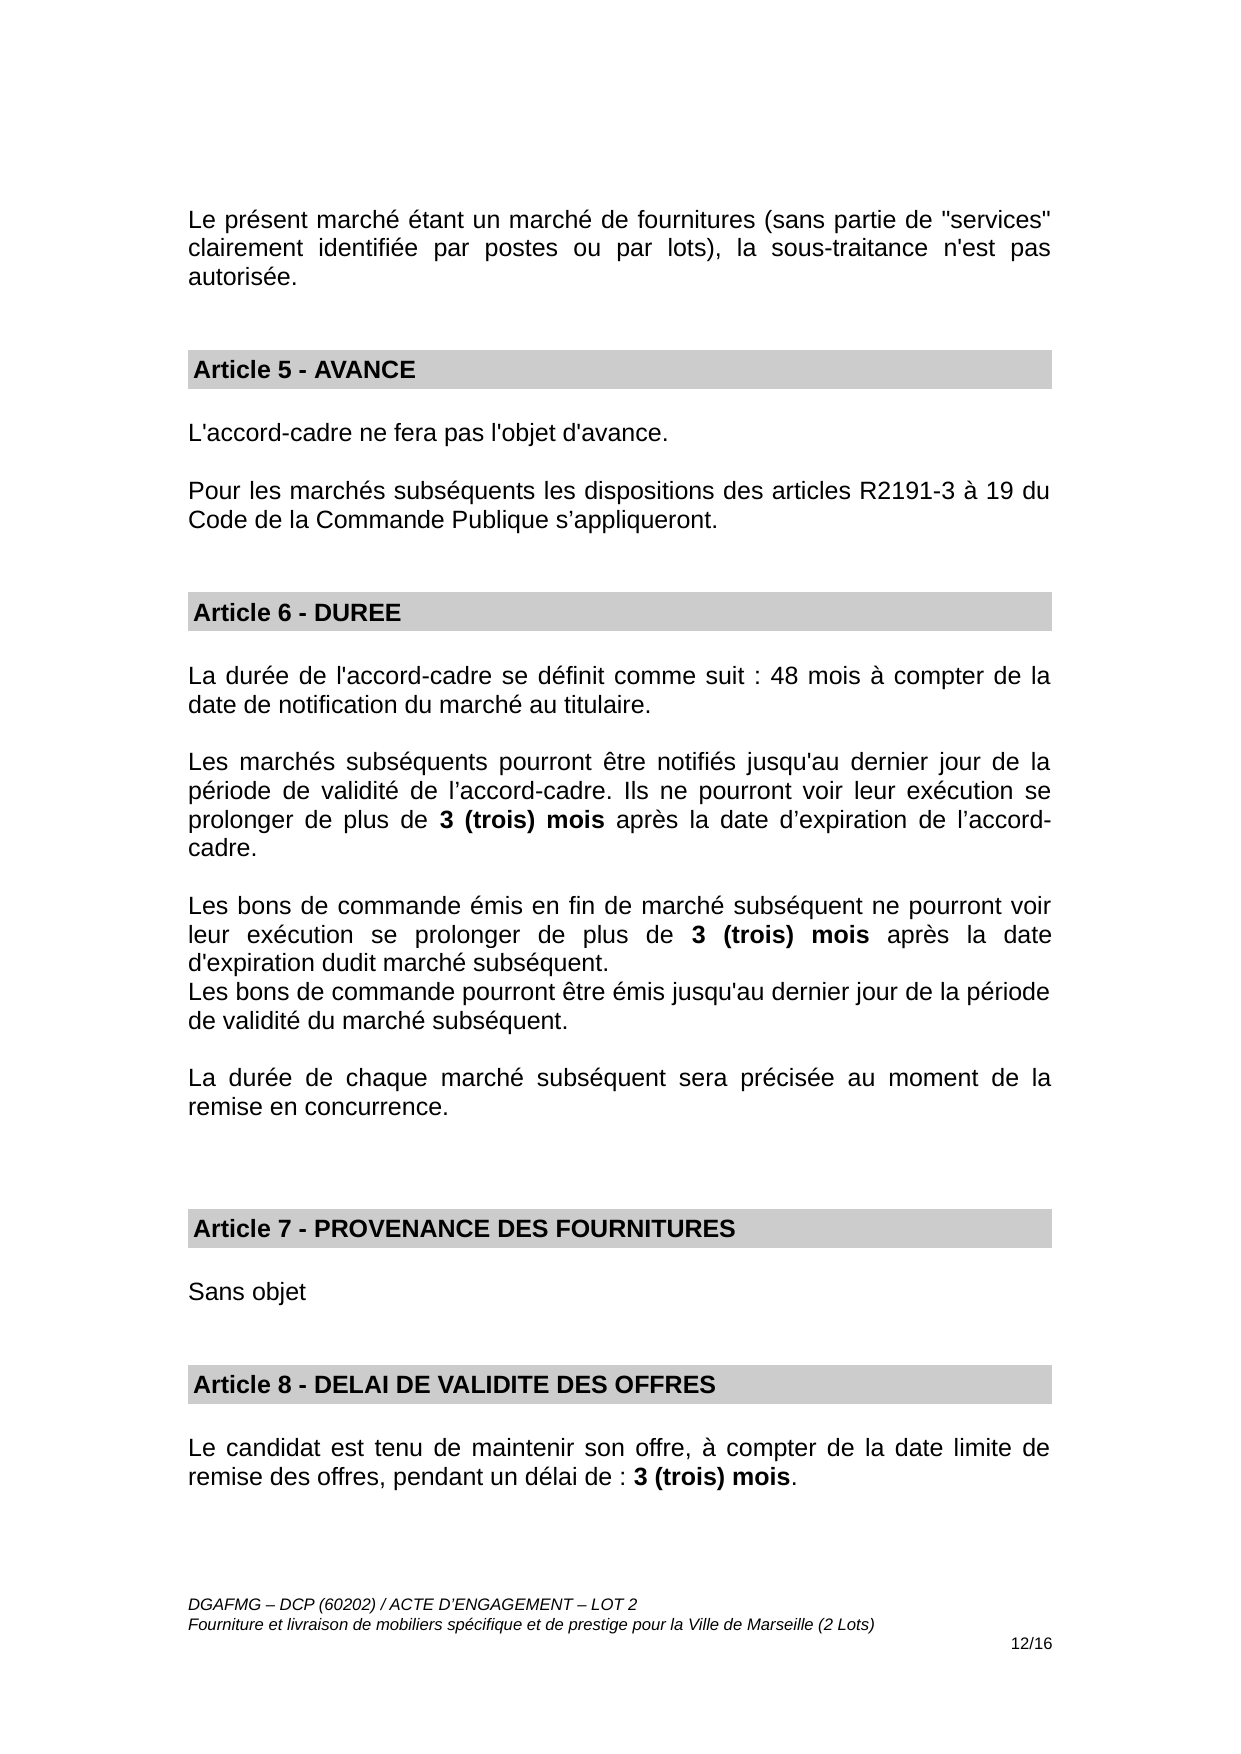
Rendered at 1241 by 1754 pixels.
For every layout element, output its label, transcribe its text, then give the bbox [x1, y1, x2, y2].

text Les bons de commande pourront être émis jusqu'au dernier jour de la période de validité du marché subséquent. [188, 977, 1052, 1034]
subtitle PROVENANCE DES FOURNITURES [190, 1211, 1050, 1245]
subtitle DELAI DE VALIDITE DES OFFRES [190, 1367, 1050, 1402]
text Les bons de commande émis en fin de marché subséquent ne pourront voir leur exécution se prolonger de plus de 3 (trois) mois après la date d'expiration dudit marché subséquent. [188, 891, 1052, 977]
text Le candidat est tenu de maintenir son offre, à compter de la date limite de remise des offres, pendant un délai de : 3 (trois) mois. [188, 1433, 1052, 1491]
text La durée de chaque marché subséquent sera précisée au moment de la remise en concurrence. [188, 1063, 1052, 1121]
text Sans objet [188, 1277, 1052, 1306]
text L'accord-cadre ne fera pas l'objet d'avance. [188, 418, 1052, 447]
text Les marchés subséquents pourront être notifiés jusqu'au dernier jour de la période de validité de l’accord-cadre. Ils ne pourront voir leur exécution se prolonger de plus de 3 (trois) mois après la date d’expiration de l’accord-cadre. [188, 747, 1052, 862]
text Pour les marchés subséquents les dispositions des articles R2191-3 à 19 du Code de la Commande Publique s’appliqueront. [188, 476, 1052, 533]
subtitle AVANCE [190, 352, 1050, 387]
text Le présent marché étant un marché de fournitures (sans partie de "services" clairement identifiée par postes ou par lots), la sous-traitance n'est pas autorisée. [188, 204, 1052, 291]
text La durée de l'accord-cadre se définit comme suit : 48 mois à compter de la date de notification du marché au titulaire. [188, 661, 1052, 718]
subtitle DUREE [190, 595, 1050, 629]
